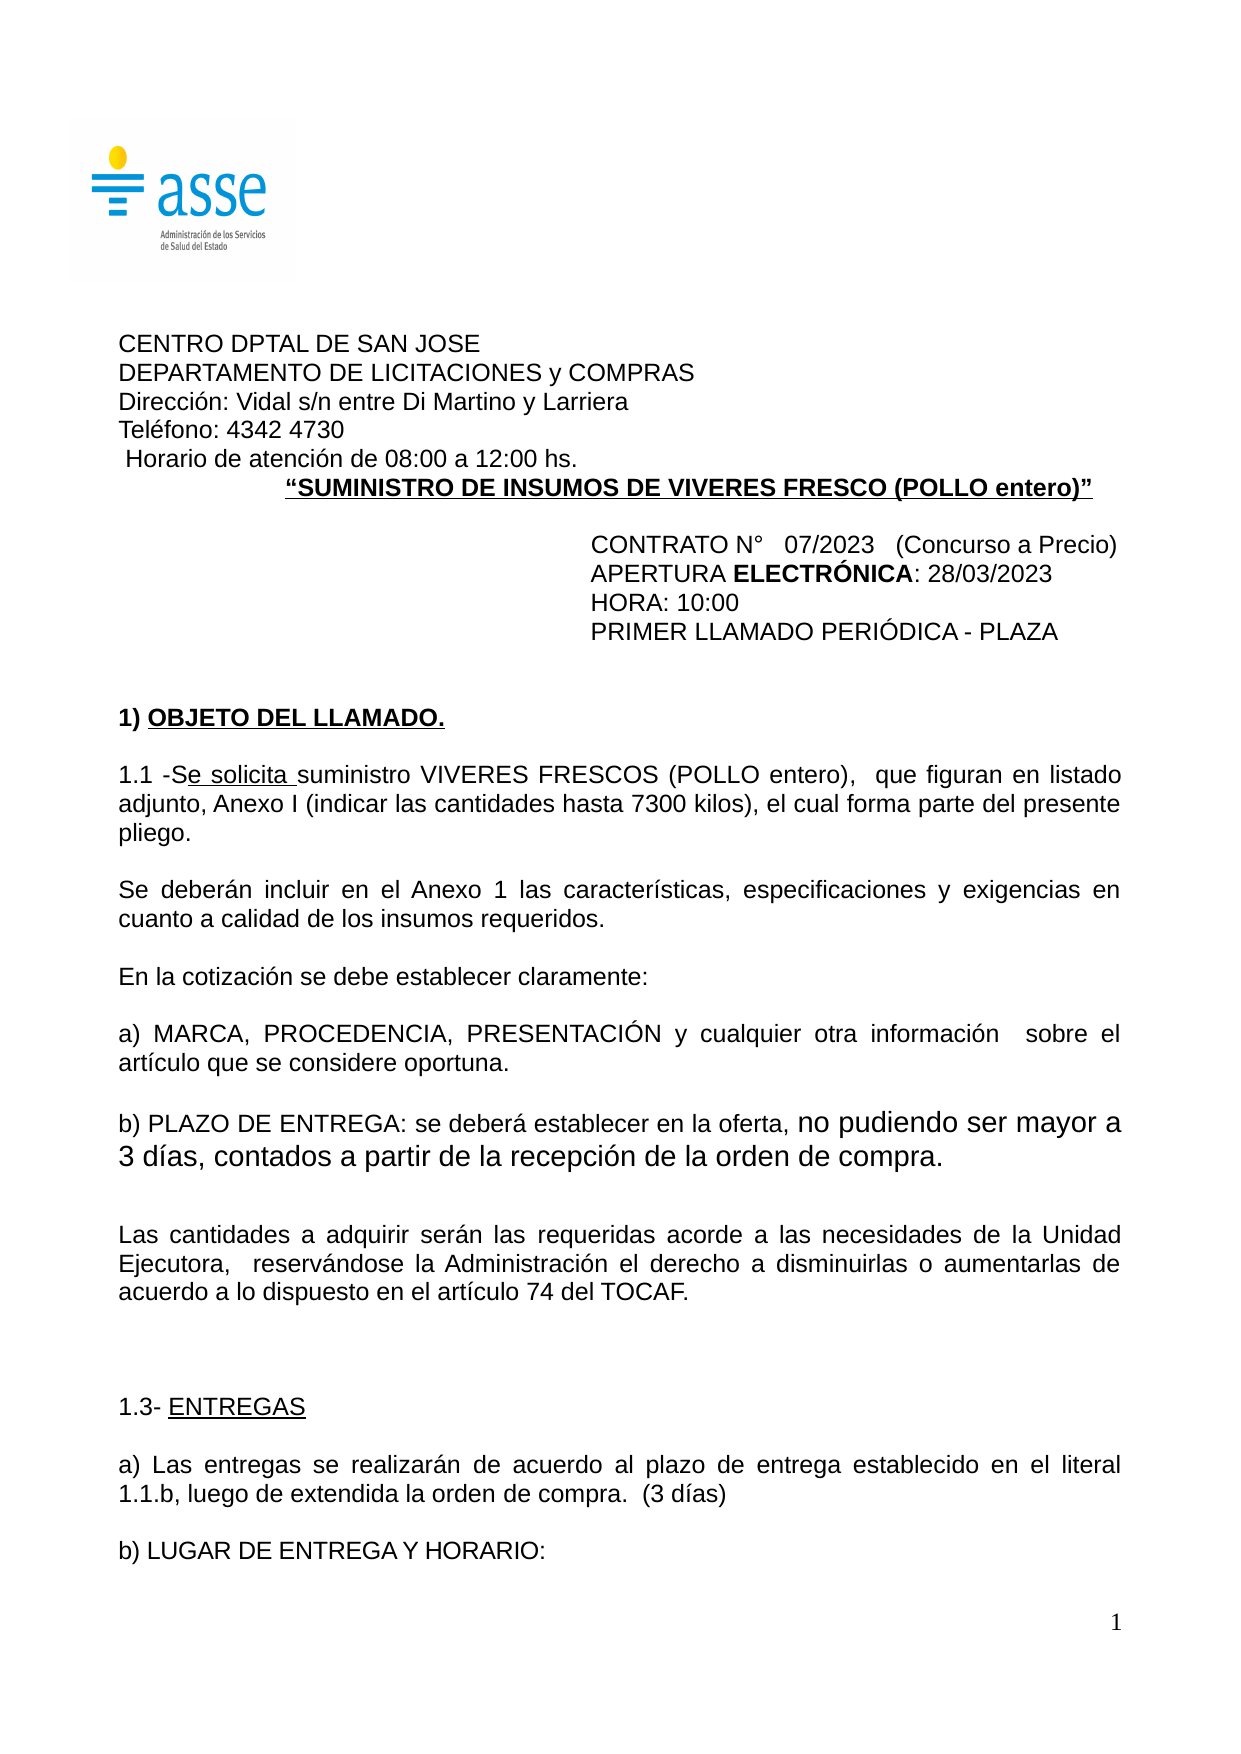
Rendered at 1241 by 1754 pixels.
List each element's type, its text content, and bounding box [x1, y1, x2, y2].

text b) PLAZO DE ENTREGA: se deberá establecer en la oferta, no pudiendo ser mayor a 3 días, contados a partir de la recepción de la orden de compra. [118, 1105, 1122, 1172]
text a) MARCA, PROCEDENCIA, PRESENTACIÓN y cualquier otra información sobre el artículo que se considere oportuna. [118, 1019, 1122, 1076]
text Las cantidades a adquirir serán las requeridas acorde a las necesidades de la Unidad Ejecutora, reservándose la Administración el derecho a disminuirlas o aumentarlas de acuerdo a lo dispuesto en el artículo 74 del TOCAF. [118, 1220, 1122, 1306]
text 1.1 -Se solicita suministro VIVERES FRESCOS (POLLO entero), que figuran en listado adjunto, Anexo I (indicar las cantidades hasta 7300 kilos), el cual forma parte del presente pliego. [118, 760, 1122, 846]
text b) LUGAR DE ENTREGA Y HORARIO: [118, 1536, 1122, 1565]
text PRIMER LLAMADO PERIÓDICA - PLAZA [118, 616, 1122, 645]
text 1) OBJETO DEL LLAMADO. [118, 703, 1122, 731]
text a) Las entregas se realizarán de acuerdo al plazo de entrega establecido en el literal 1.1.b, luego de extendida la orden de compra. (3 días) [118, 1450, 1122, 1507]
text Teléfono: 4342 4730 [118, 415, 1122, 444]
text En la cotización se debe establecer claramente: [118, 961, 1122, 990]
text DEPARTAMENTO DE LICITACIONES y COMPRAS [118, 358, 1122, 386]
text Horario de atención de 08:00 a 12:00 hs. [118, 444, 1122, 473]
text Se deberán incluir en el Anexo 1 las características, especificaciones y exigencias en cuanto a calidad de los insumos requeridos. [118, 875, 1122, 933]
text APERTURA ELECTRÓNICA: 28/03/2023 [118, 559, 1122, 588]
text Dirección: Vidal s/n entre Di Martino y Larriera [118, 386, 1122, 415]
text CONTRATO N° 07/2023 (Concurso a Precio) [591, 501, 1122, 559]
text CENTRO DPTAL DE SAN JOSE [118, 329, 1122, 358]
text HORA: 10:00 [118, 588, 1122, 616]
text “SUMINISTRO DE INSUMOS DE VIVERES FRESCO (POLLO entero)” [118, 473, 1122, 501]
text 1.3- ENTREGAS [118, 1392, 1122, 1421]
